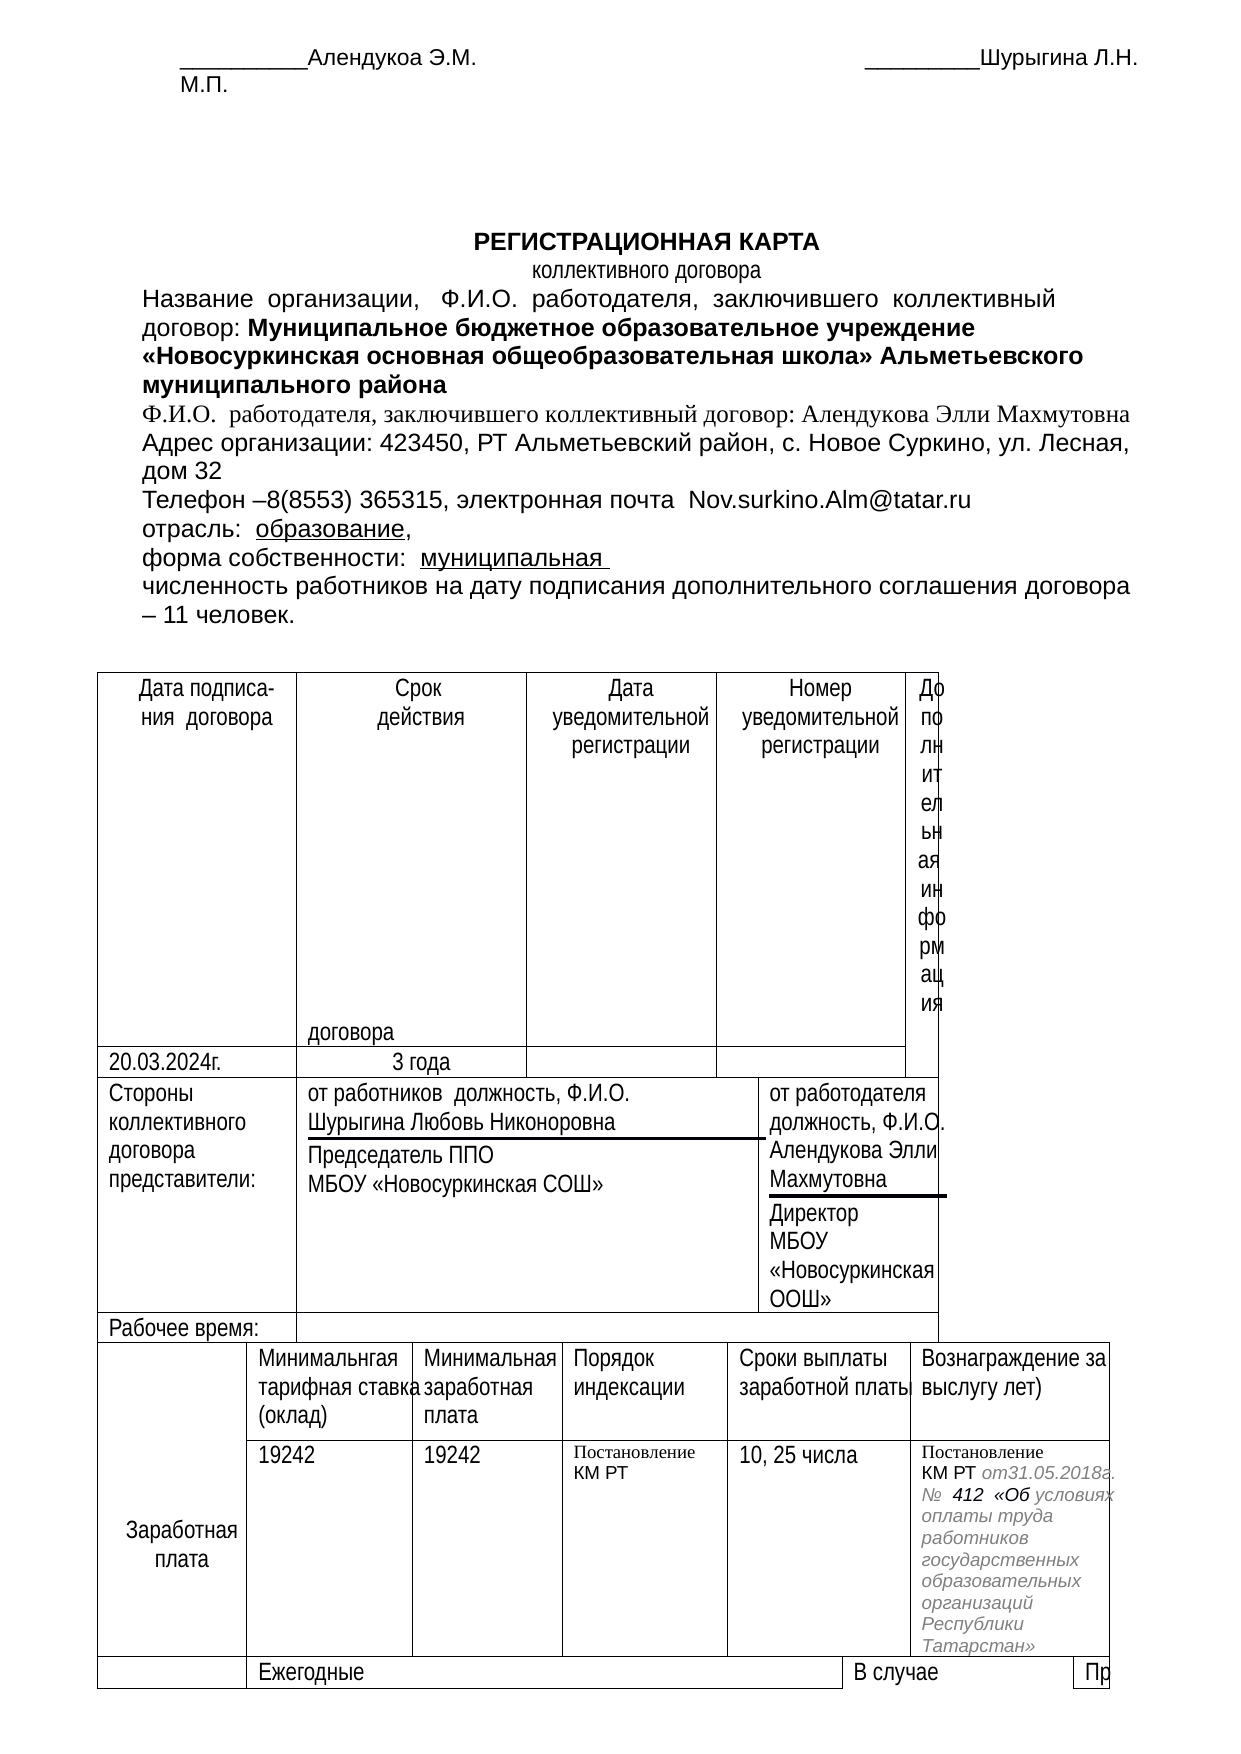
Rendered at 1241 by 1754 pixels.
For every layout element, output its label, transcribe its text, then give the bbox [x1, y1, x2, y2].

text Название организации, Ф.И.О. работодателя, заключившего коллективный [142, 284, 1152, 313]
text __________Алендукоа Э.М. _________Шурыгина Л.Н. [142, 44, 1152, 71]
table_cell Стороны коллективного договора представители: [98, 1078, 296, 1312]
table_header Дата подписа- ния договора [98, 673, 296, 1017]
table_cell [297, 1313, 938, 1342]
text форма собственности: муниципальная [142, 543, 1152, 571]
text Ф.И.О. работодателя, заключившего коллективный договор: Алендукова Элли Махмутовна [142, 399, 1152, 428]
table_cell [717, 1047, 905, 1077]
table_cell В случае [843, 1657, 1073, 1688]
table_cell 3 года [297, 1047, 526, 1077]
table_cell Постановление КМ РТ от31.05.2018г. № 412 «Об условиях оплаты труда работников государственных образовательных организаций Республики Татарстан» [911, 1441, 1109, 1656]
table_cell [527, 1017, 716, 1046]
text коллективного договора [142, 255, 1152, 284]
table_cell Заработная плата [98, 1343, 246, 1656]
table_cell [906, 1017, 938, 1046]
table_cell [98, 1017, 296, 1046]
table_header Дата уведомительной регистрации [527, 673, 716, 1017]
table_cell Рабочее время: [98, 1313, 296, 1342]
table_cell Порядок индексации [563, 1343, 727, 1439]
table_cell Минимальная заработная плата [413, 1343, 562, 1439]
table_cell договора [297, 1017, 526, 1046]
subtitle РЕГИСТРАЦИОННАЯ КАРТА [142, 226, 1152, 255]
table_cell от работников должность, Ф.И.О. Шурыгина Любовь Никоноровна Председатель ППО МБОУ «Новосуркинская СОШ» [297, 1078, 758, 1312]
text Телефон –8(8553) 365315, электронная почта Nov.surkino.Alm@tatar.ru [142, 485, 1152, 514]
table_cell Вознаграждение за выслугу лет) [911, 1343, 1109, 1439]
table_cell [717, 1017, 905, 1046]
table_cell 19242 [413, 1441, 562, 1656]
table_cell [906, 1046, 938, 1077]
text численность работников на дату подписания дополнительного соглашения договора – 11 человек. [142, 571, 1152, 629]
table_cell 19242 [247, 1441, 412, 1656]
table_cell Примечание [1074, 1657, 1109, 1688]
table_cell 20.03.2024г. [98, 1047, 296, 1077]
table_cell Постановление КМ РТ [563, 1441, 727, 1656]
text отрасль: образование, [142, 514, 1152, 543]
table_cell 10, 25 числа [728, 1441, 910, 1656]
table_header Дополнительная информация [906, 673, 938, 1017]
table_cell от работодателя должность, Ф.И.О. Алендукова Элли Махмутовна Директор МБОУ «Новосуркинская ООШ» [759, 1078, 938, 1312]
table_cell [527, 1047, 716, 1077]
text Адрес организации: 423450, РТ Альметьевский район, с. Новое Суркино, ул. Лесная, дом 32 [142, 428, 1152, 485]
text договор: Муниципальное бюджетное образовательное учреждение «Новосуркинская основная общеобразовательная школа» Альметьевского муниципального района [142, 313, 1152, 399]
table_cell Минимальнгая тарифная ставка (оклад) [247, 1343, 412, 1439]
table_cell Ежегодные [247, 1657, 842, 1688]
table_cell Сроки выплаты заработной платы [728, 1343, 910, 1439]
table_cell [98, 1657, 246, 1688]
text М.П. [142, 71, 1152, 97]
table_header Срок действия [297, 673, 526, 1017]
table_header Номер уведомительной регистрации [717, 673, 905, 1017]
